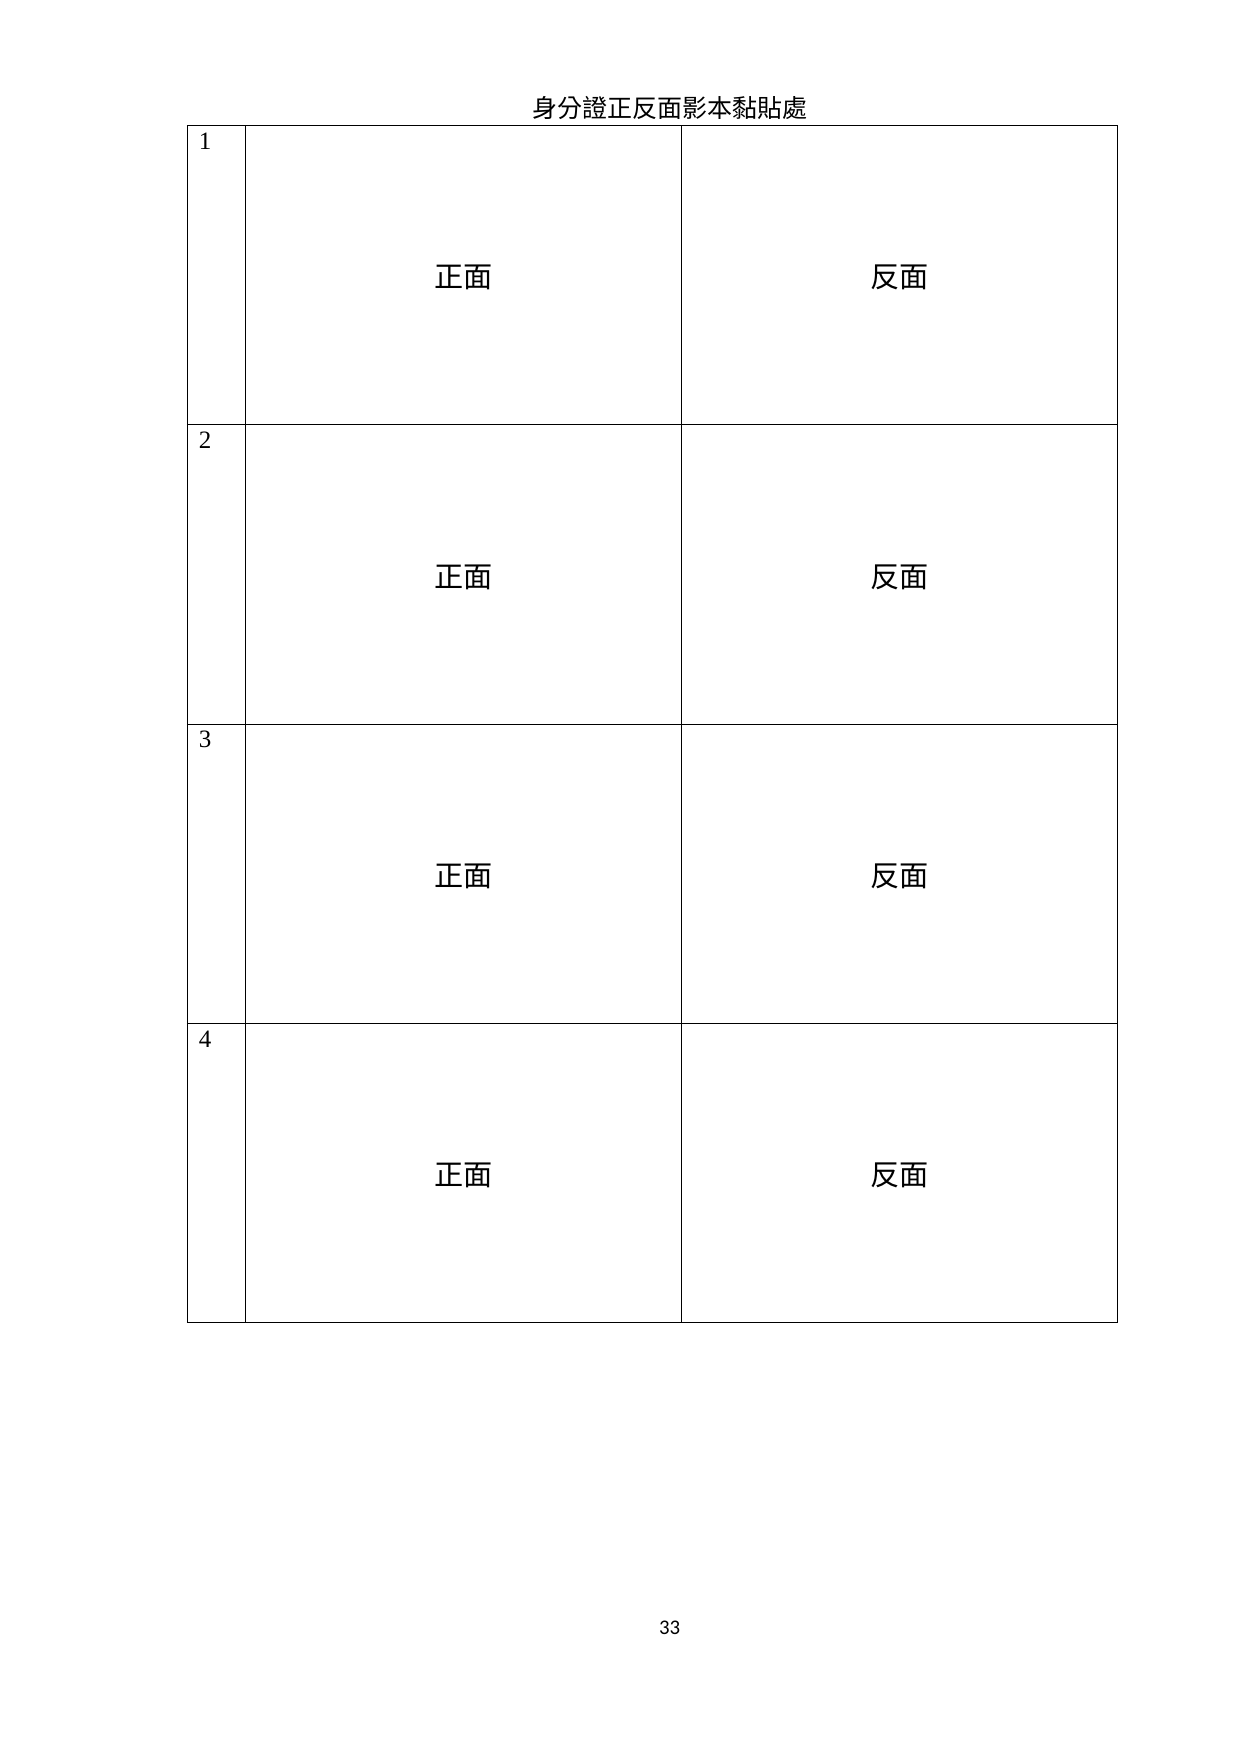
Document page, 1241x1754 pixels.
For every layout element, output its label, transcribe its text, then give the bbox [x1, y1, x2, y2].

table_cell 4 [188, 1024, 245, 1322]
table_cell 正面 [246, 1024, 681, 1322]
table_header 1 [188, 126, 245, 424]
table_header 正面 [246, 126, 681, 424]
table_cell 正面 [246, 425, 681, 723]
table_cell 反面 [682, 725, 1117, 1023]
table_cell 反面 [682, 425, 1117, 723]
text 身分證正反面影本黏貼處 [187, 89, 1152, 125]
table_cell 2 [188, 425, 245, 723]
table_cell 正面 [246, 725, 681, 1023]
table_cell 反面 [682, 1024, 1117, 1322]
table_cell 3 [188, 725, 245, 1023]
table_header 反面 [682, 126, 1117, 424]
